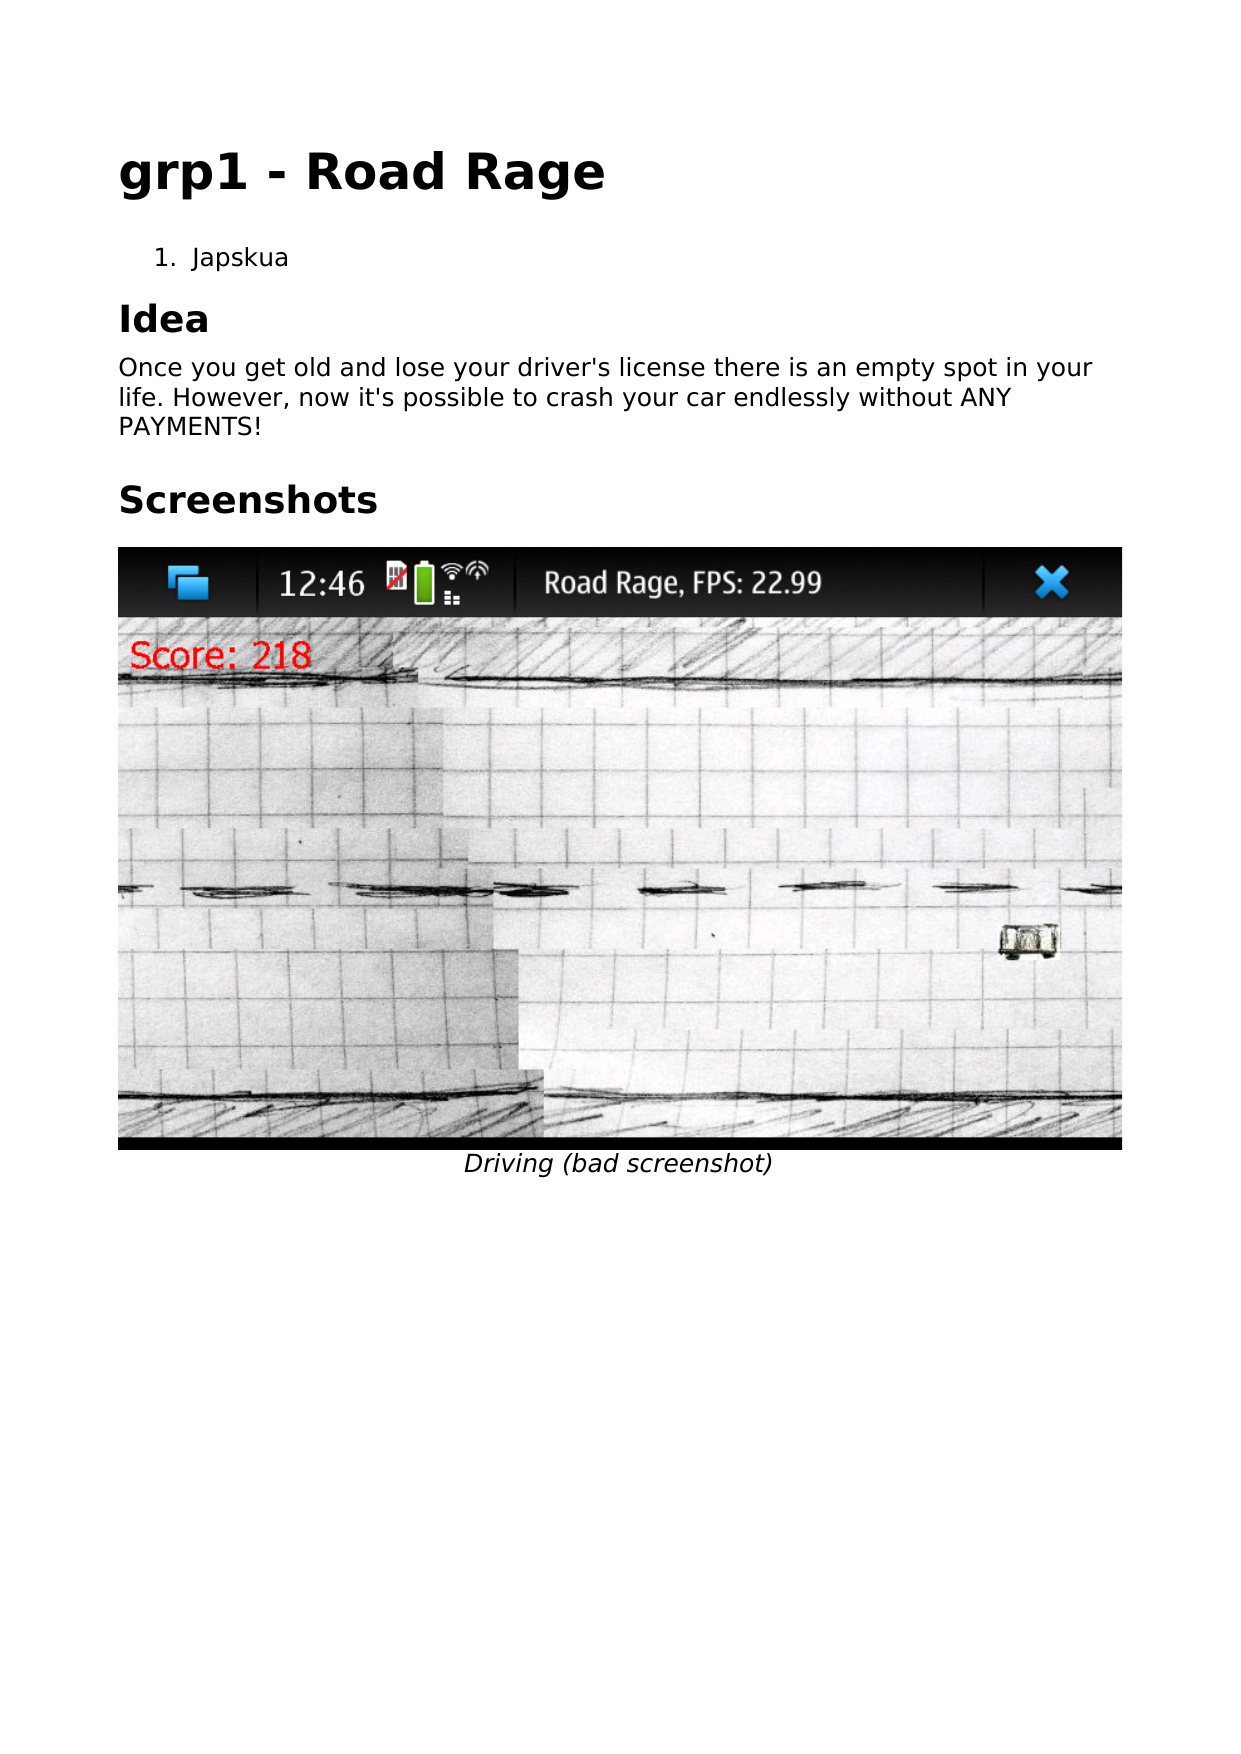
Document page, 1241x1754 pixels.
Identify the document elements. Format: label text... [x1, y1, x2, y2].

picture [118, 547, 1123, 1150]
text Driving (bad screenshot) [118, 1150, 1122, 1179]
list Japskua [177, 243, 1122, 272]
subtitle Screenshots [118, 479, 1122, 522]
subtitle grp1 - Road Rage [118, 143, 1122, 201]
text Once you get old and lose your driver's license there is an empty spot in your life. However, now it's possible to crash your car endlessly without ANY PAYMENTS! [118, 354, 1122, 441]
subtitle Idea [118, 297, 1122, 341]
